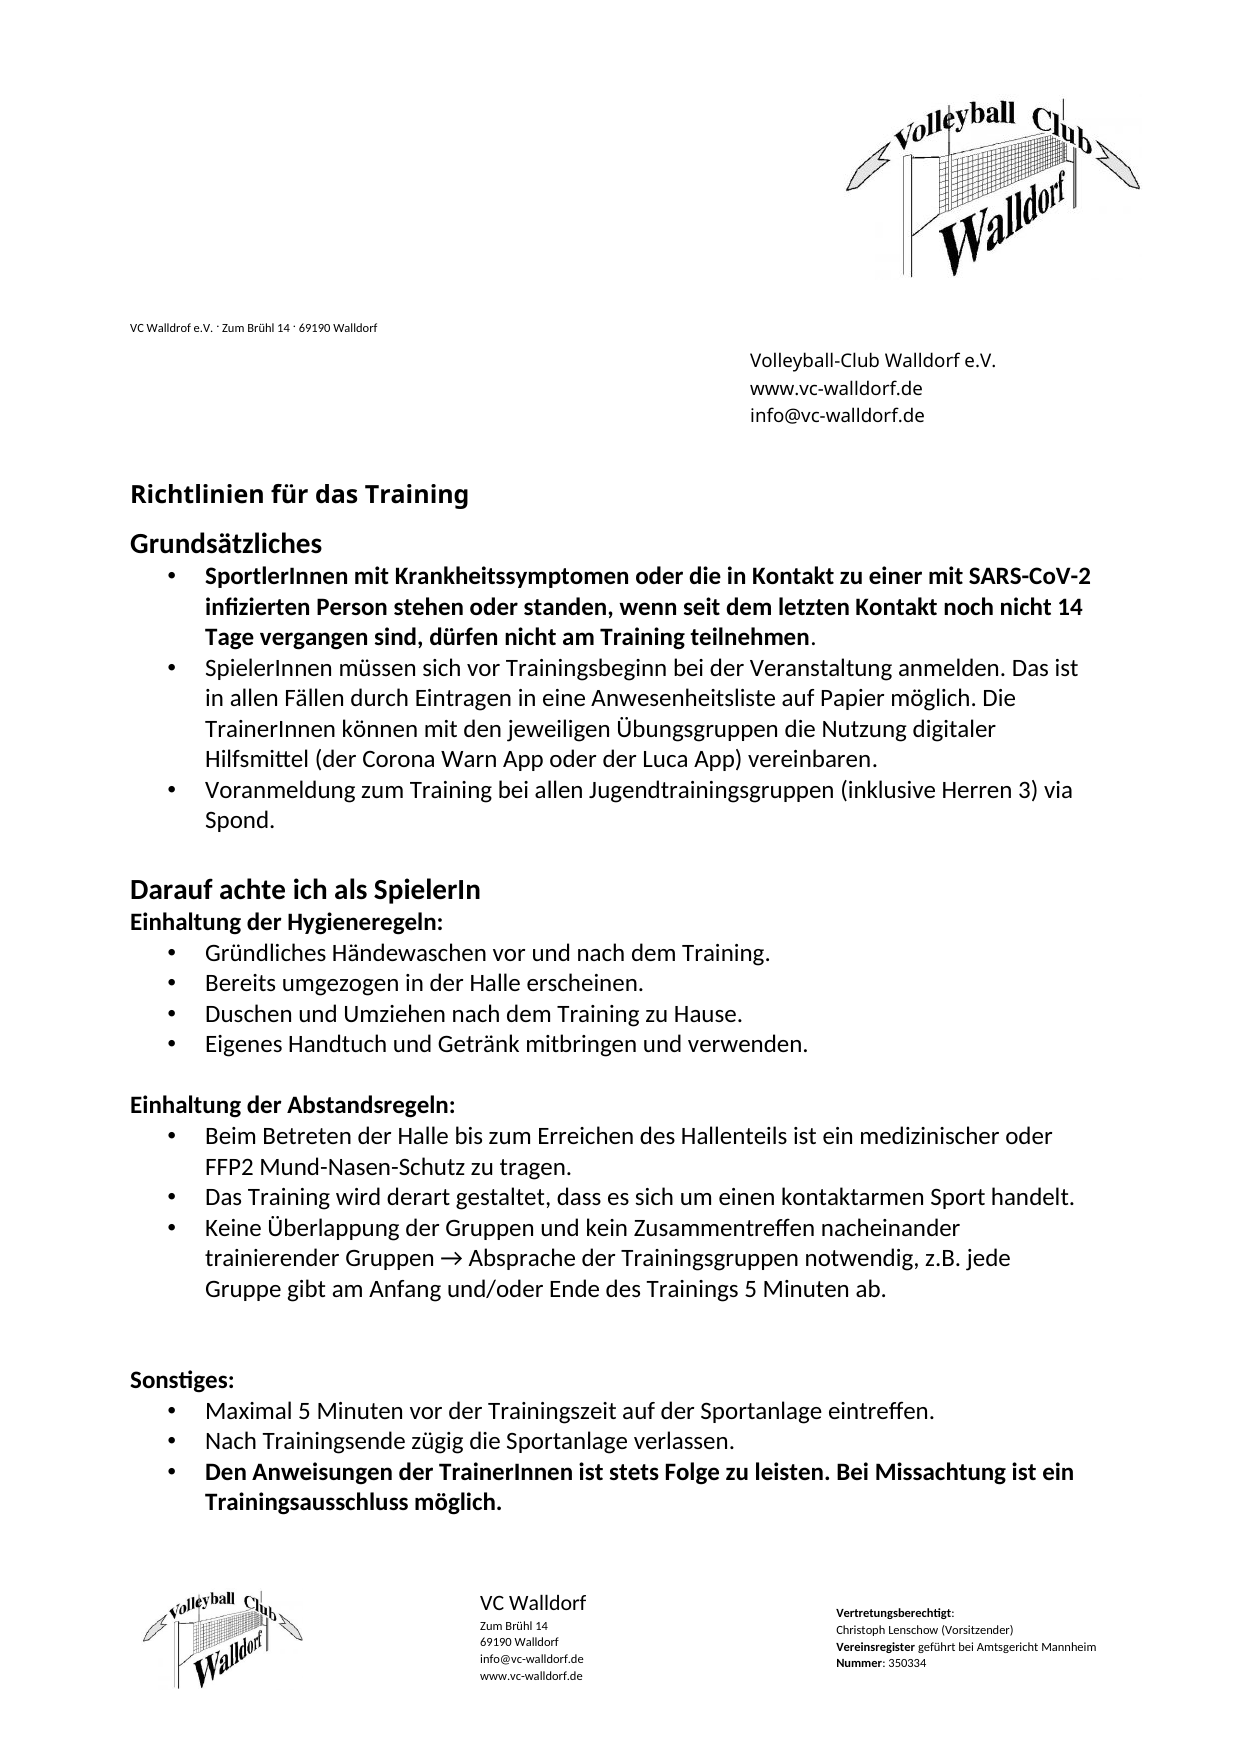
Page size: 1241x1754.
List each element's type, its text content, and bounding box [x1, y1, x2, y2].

text Einhaltung der Abstandsregeln: [130, 1089, 1092, 1120]
list Maximal 5 Minuten vor der Trainingszeit auf der Sportanlage eintreffen. [167, 1395, 1092, 1425]
table_cell [844, 482, 1143, 509]
picture [141, 1588, 304, 1690]
table_cell [130, 517, 726, 525]
table_cell www.vc-walldorf.de [750, 373, 1149, 400]
list Keine Überlappung der Gruppen und kein Zusammentreffen nacheinander trainierender Gruppen → Absprache der Trainingsgruppen notwendig, z.B. jede Gruppe gibt am Anfang und/oder Ende des Trainings 5 Minuten ab. [167, 1212, 1092, 1303]
list Duschen und Umziehen nach dem Training zu Hause. [167, 998, 1092, 1028]
table_cell [726, 482, 844, 509]
table_cell [750, 428, 1149, 454]
text Einhaltung der Hygieneregeln: [130, 906, 1092, 937]
table_cell [750, 455, 1149, 482]
text Sonstiges: [130, 1364, 1092, 1395]
list Bereits umgezogen in der Halle erscheinen. [167, 967, 1092, 998]
table_cell [726, 509, 844, 517]
table_cell [1143, 517, 1149, 525]
list Voranmeldung zum Training bei allen Jugendtrainingsgruppen (inklusive Herren 3) via Spond. [167, 774, 1092, 835]
list SpielerInnen müssen sich vor Trainingsbeginn bei der Veranstaltung anmelden. Das ist in allen Fällen durch Eintragen in eine Anwesenheitsliste auf Papier möglich. Die TrainerInnen können mit den jeweiligen Übungsgruppen die Nutzung digitaler Hilfsmittel (der Corona Warn App oder der Luca App) vereinbaren. [167, 652, 1092, 774]
list Eigenes Handtuch und Getränk mitbringen und verwenden. [167, 1028, 1092, 1059]
table_header Volleyball-Club Walldorf e.V. [750, 346, 1149, 373]
table_cell [726, 517, 844, 525]
list Beim Betreten der Halle bis zum Erreichen des Hallenteils ist ein medizinischer oder FFP2 Mund-Nasen-Schutz zu tragen. [167, 1120, 1092, 1181]
picture [843, 94, 1143, 280]
table_cell [844, 517, 1143, 525]
list Den Anweisungen der TrainerInnen ist stets Folge zu leisten. Bei Missachtung ist ein Trainingsausschluss möglich. [167, 1456, 1092, 1517]
list Nach Trainingsende zügig die Sportanlage verlassen. [167, 1425, 1092, 1456]
text Darauf achte ich als SpielerIn [130, 871, 1092, 906]
table_cell [1143, 482, 1149, 509]
table_cell [1143, 509, 1149, 517]
table_header [130, 346, 750, 482]
list Das Training wird derart gestaltet, dass es sich um einen kontaktarmen Sport handelt. [167, 1181, 1092, 1212]
table_cell info@vc-walldorf.de [750, 400, 1149, 427]
text Grundsätzliches [130, 525, 1092, 561]
list SportlerInnen mit Krankheitssymptomen oder die in Kontakt zu einer mit SARS-CoV-2 infizierten Person stehen oder standen, wenn seit dem letzten Kontakt noch nicht 14 Tage vergangen sind, dürfen nicht am Training teilnehmen. [167, 561, 1092, 652]
table_cell Richtlinien für das Training [130, 482, 726, 517]
list Gründliches Händewaschen vor und nach dem Training. [167, 937, 1092, 967]
table_cell [844, 509, 1143, 517]
